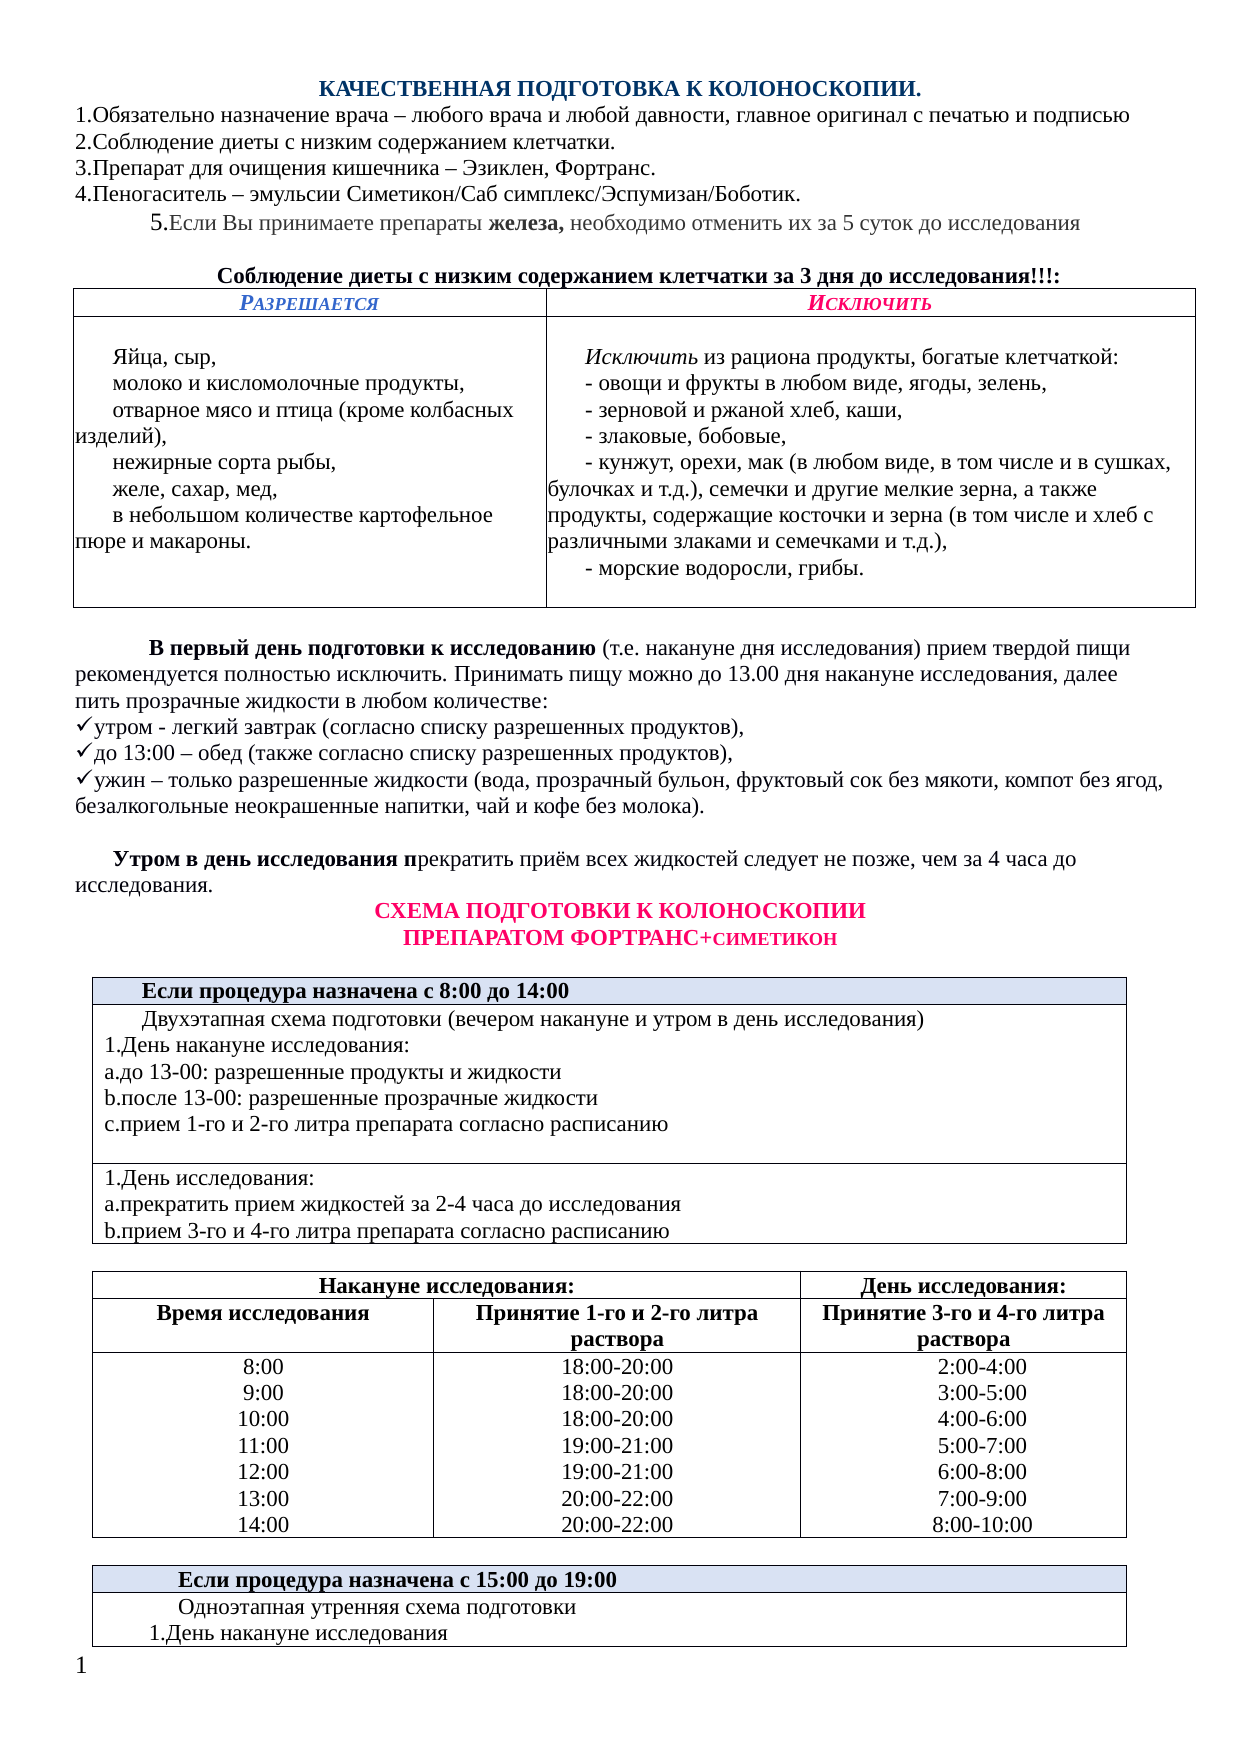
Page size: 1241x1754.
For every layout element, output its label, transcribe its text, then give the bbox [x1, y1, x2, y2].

text В первый день подготовки к исследованию (т.е. накануне дня исследования) прием твердой пищи рекомендуется полностью исключить. Принимать пищу можно до 13.00 дня накануне исследования, далее пить прозрачные жидкости в любом количестве: [75, 634, 1165, 713]
table_header Разрешается [74, 289, 546, 316]
text СХЕМА ПОДГОТОВКИ К КОЛОНОСКОПИИ [75, 897, 1165, 924]
table_cell День исследования: прекратить прием жидкостей за 2-4 часа до исследования прием 3-го и 4-го литра препарата согласно расписанию [93, 1164, 1126, 1243]
table_cell Двухэтапная схема подготовки (вечером накануне и утром в день исследования) День накануне исследования: до 13-00: разрешенные продукты и жидкости после 13-00: разрешенные прозрачные жидкости прием 1-го и 2-го литра препарата согласно расписанию [93, 1005, 1126, 1163]
text КАЧЕСТВЕННАЯ ПОДГОТОВКА К КОЛОНОСКОПИИ. [75, 75, 1165, 101]
table_cell 18:00-20:00 18:00-20:00 18:00-20:00 19:00-21:00 19:00-21:00 20:00-22:00 20:00-22:00 [434, 1353, 800, 1537]
list Соблюдение диеты с низким содержанием клетчатки. [75, 128, 1165, 154]
table_header Исключить [547, 289, 1195, 316]
list Обязательно назначение врача – любого врача и любой давности, главное оригинал с печатью и подписью [75, 101, 1165, 128]
table_cell Принятие 3-го и 4-го литра раствора [801, 1299, 1126, 1352]
table_header День исследования: [801, 1272, 1126, 1298]
text ПРЕПАРАТОМ ФОРТРАНС+симетикон [75, 924, 1165, 950]
table_cell Время исследования [93, 1299, 433, 1352]
table_cell Яйца, сыр, молоко и кисломолочные продукты, отварное мясо и птица (кроме колбасных изделий), нежирные сорта рыбы, желе, сахар, мед, в небольшом количестве картофельное пюре и макароны. [74, 317, 546, 607]
text Утром в день исследования прекратить приём всех жидкостей следует не позже, чем за 4 часа до исследования. [75, 845, 1165, 897]
list ужин – только разрешенные жидкости (вода, прозрачный бульон, фруктовый сок без мякоти, компот без ягод, безалкогольные неокрашенные напитки, чай и кофе без молока). [75, 766, 1165, 818]
list Препарат для очищения кишечника – Эзиклен, Фортранс. [75, 154, 1165, 180]
table_header Если процедура назначена с 8:00 до 14:00 [93, 978, 1126, 1004]
list до 13:00 – обед (также согласно списку разрешенных продуктов), [75, 739, 1165, 766]
table_cell Принятие 1-го и 2-го литра раствора [434, 1299, 800, 1352]
table_cell 8:00 9:00 10:00 11:00 12:00 13:00 14:00 [93, 1353, 433, 1537]
table_cell 2:00-4:00 3:00-5:00 4:00-6:00 5:00-7:00 6:00-8:00 7:00-9:00 8:00-10:00 [801, 1353, 1126, 1537]
table_header Накануне исследования: [93, 1272, 800, 1298]
table_cell Одноэтапная утренняя схема подготовки День накануне исследования до 15-00: разрешенные продукты и жидкости после 15-00: разрешенные прозрачные жидкости [93, 1593, 1126, 1646]
list Если Вы принимаете препараты железа, необходимо отменить их за 5 суток до исследования [150, 207, 1165, 236]
text Соблюдение диеты с низким содержанием клетчатки за 3 дня до исследования!!!: [75, 262, 1165, 288]
list Пеногаситель – эмульсии Симетикон/Саб симплекс/Эспумизан/Боботик. [75, 180, 1165, 207]
list утром - легкий завтрак (согласно списку разрешенных продуктов), [75, 713, 1165, 739]
table_header Если процедура назначена с 15:00 до 19:00 [93, 1566, 1126, 1592]
table_cell Исключить из рациона продукты, богатые клетчаткой: - овощи и фрукты в любом виде, ягоды, зелень, - зерновой и ржаной хлеб, каши, - злаковые, бобовые, - кунжут, орехи, мак (в любом виде, в том числе и в сушках, булочках и т.д.), семечки и другие мелкие зерна, а также продукты, содержащие косточки и зерна (в том числе и хлеб с различными злаками и семечками и т.д.), - морские водоросли, грибы. [547, 317, 1195, 607]
